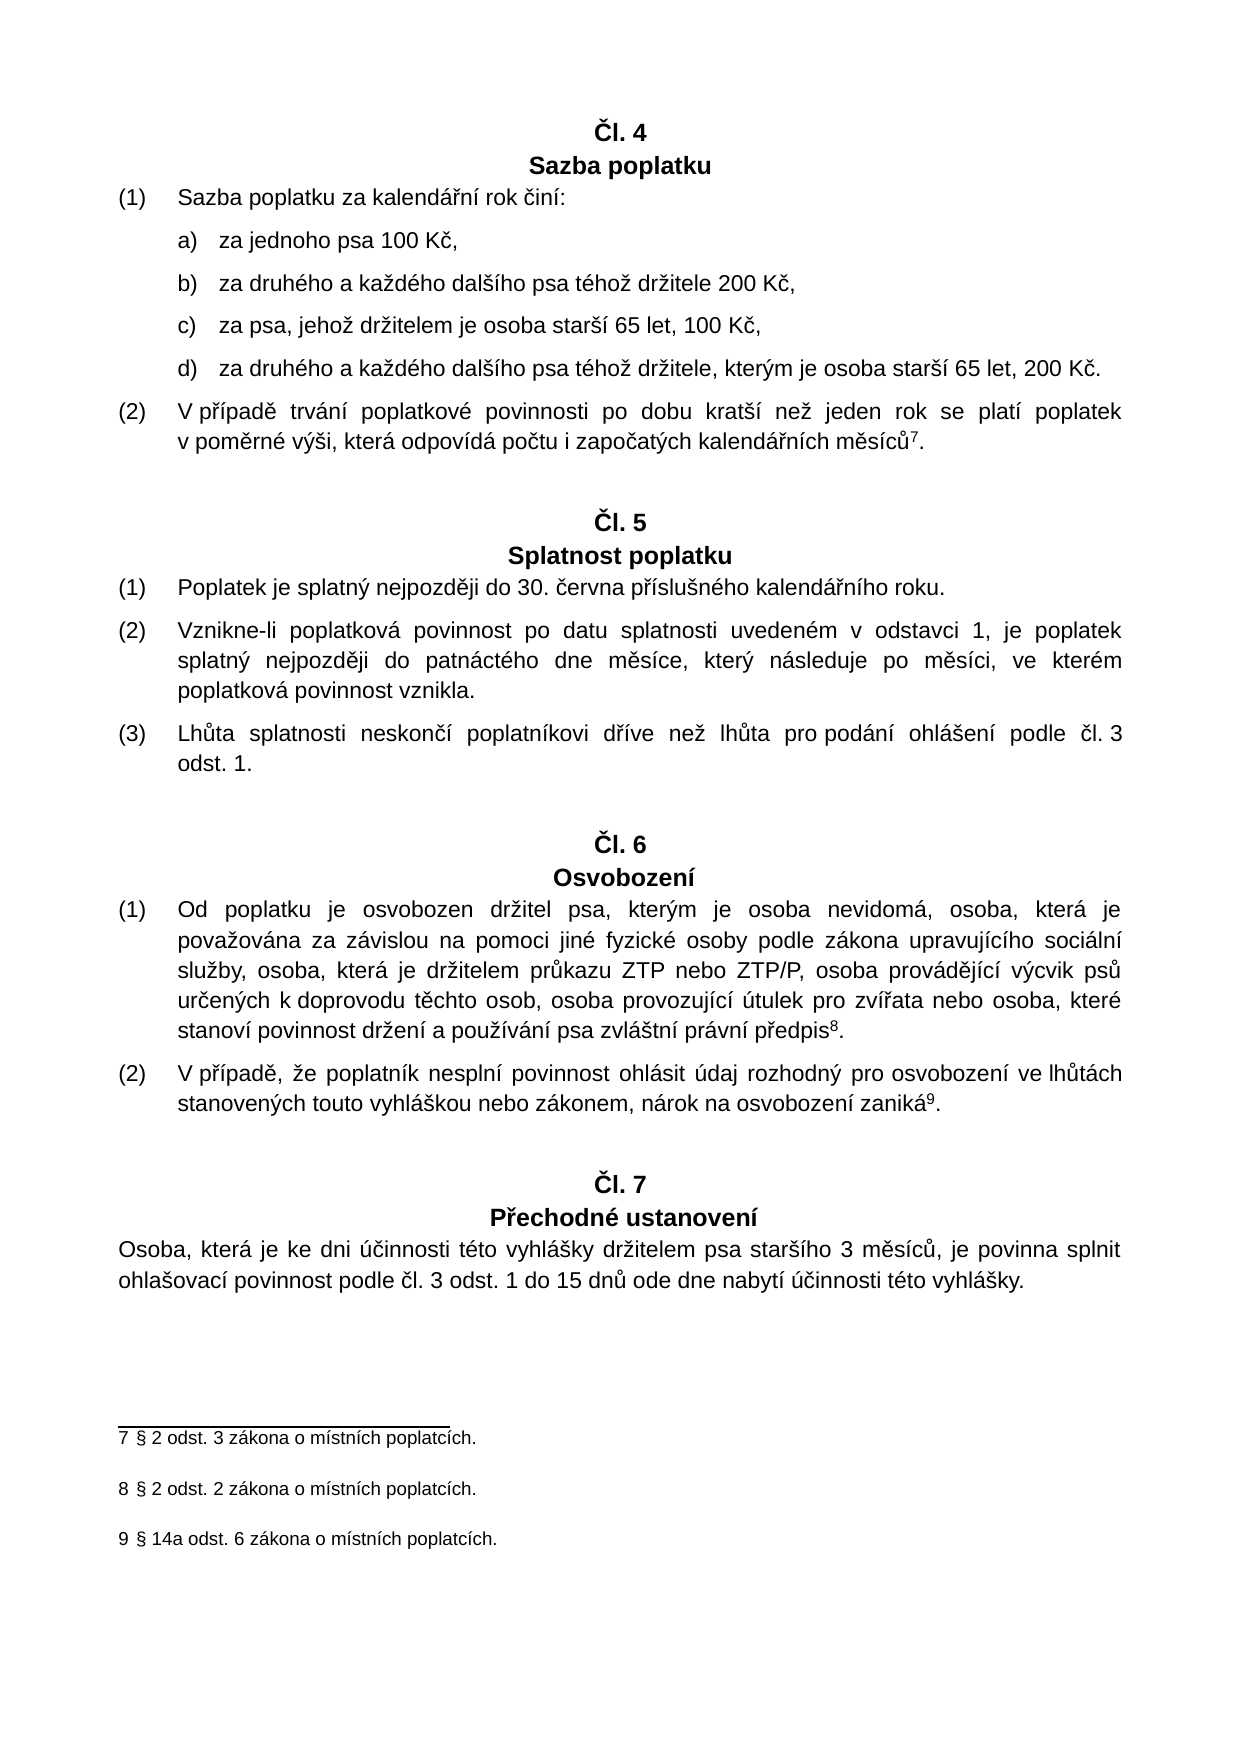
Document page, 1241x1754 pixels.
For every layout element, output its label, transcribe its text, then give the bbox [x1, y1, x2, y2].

list Vznikne-li poplatková povinnost po datu splatnosti uvedeném v odstavci 1, je poplatek splatný nejpozději do patnáctého dne měsíce, který následuje po měsíci, ve kterém poplatková povinnost vznikla. [118, 617, 1122, 704]
subtitle Čl. 7 Přechodné ustanovení [118, 1170, 1122, 1232]
list § 14a odst. 6 zákona o místních poplatcích. [118, 1528, 1122, 1549]
list za druhého a každého dalšího psa téhož držitele 200 Kč, [177, 269, 1122, 296]
list za druhého a každého dalšího psa téhož držitele, kterým je osoba starší 65 let, 200 Kč. [177, 355, 1122, 381]
list Poplatek je splatný nejpozději do 30. června příslušného kalendářního roku. [118, 574, 1122, 601]
list za jednoho psa 100 Kč, [177, 227, 1122, 253]
list za psa, jehož držitelem je osoba starší 65 let, 100 Kč, [177, 312, 1122, 339]
list Lhůta splatnosti neskončí poplatníkovi dříve než lhůta pro podání ohlášení podle čl. 3 odst. 1. [118, 720, 1122, 777]
subtitle Čl. 6 Osvobození [118, 830, 1122, 892]
list Od poplatku je osvobozen držitel psa, kterým je osoba nevidomá, osoba, která je považována za závislou na pomoci jiné fyzické osoby podle zákona upravujícího sociální služby, osoba, která je držitelem průkazu ZTP nebo ZTP/P, osoba provádějící výcvik psů určených k doprovodu těchto osob, osoba provozující útulek pro zvířata nebo osoba, které stanoví povinnost držení a používání psa zvláštní právní předpis. [118, 896, 1122, 1044]
subtitle Čl. 4 Sazba poplatku [118, 118, 1122, 180]
list § 2 odst. 2 zákona o místních poplatcích. [118, 1477, 1122, 1499]
subtitle Čl. 5 Splatnost poplatku [118, 508, 1122, 570]
list Sazba poplatku za kalendářní rok činí: [118, 184, 1122, 211]
list § 2 odst. 3 zákona o místních poplatcích. [118, 1427, 1122, 1448]
list V případě trvání poplatkové povinnosti po dobu kratší než jeden rok se platí poplatek v poměrné výši, která odpovídá počtu i započatých kalendářních měsíců. [118, 398, 1122, 454]
list V případě, že poplatník nesplní povinnost ohlásit údaj rozhodný pro osvobození ve lhůtách stanovených touto vyhláškou nebo zákonem, nárok na osvobození zaniká. [118, 1060, 1122, 1117]
text Osoba, která je ke dni účinnosti této vyhlášky držitelem psa staršího 3 měsíců, je povinna splnit ohlašovací povinnost podle čl. 3 odst. 1 do 15 dnů ode dne nabytí účinnosti této vyhlášky. [118, 1236, 1122, 1293]
